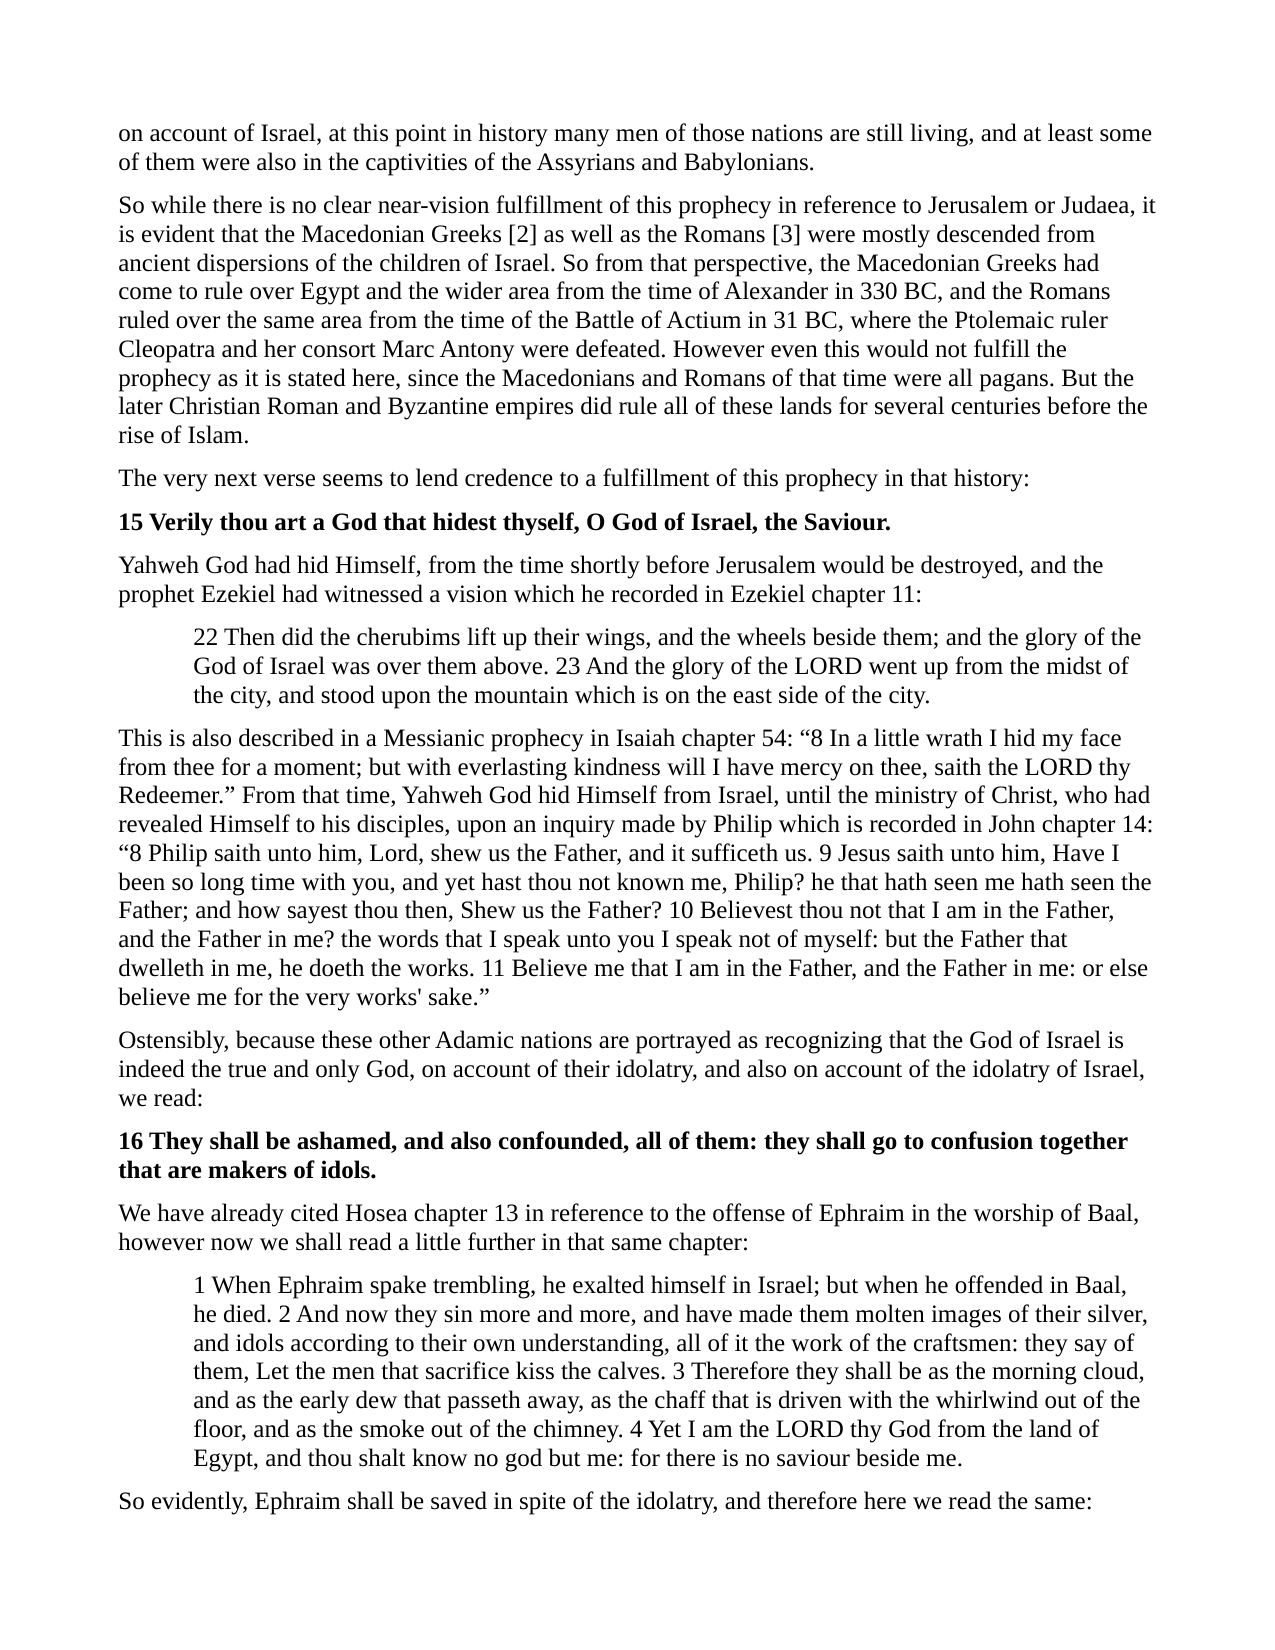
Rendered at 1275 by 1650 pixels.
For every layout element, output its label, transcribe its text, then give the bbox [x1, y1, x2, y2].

text The very next verse seems to lend credence to a fulfillment of this prophecy in that history: [118, 463, 1157, 492]
text So while there is no clear near-vision fulfillment of this prophecy in reference to Jerusalem or Judaea, it is evident that the Macedonian Greeks [2] as well as the Romans [3] were mostly descended from ancient dispersions of the children of Israel. So from that perspective, the Macedonian Greeks had come to rule over Egypt and the wider area from the time of Alexander in 330 BC, and the Romans ruled over the same area from the time of the Battle of Actium in 31 BC, where the Ptolemaic ruler Cleopatra and her consort Marc Antony were defeated. However even this would not fulfill the prophecy as it is stated here, since the Macedonians and Romans of that time were all pagans. But the later Christian Roman and Byzantine empires did rule all of these lands for several centuries before the rise of Islam. [118, 190, 1157, 449]
text 15 Verily thou art a God that hidest thyself, O God of Israel, the Saviour. [118, 507, 1157, 536]
text So evidently, Ephraim shall be saved in spite of the idolatry, and therefore here we read the same: [118, 1486, 1157, 1515]
text This is also described in a Messianic prophecy in Isaiah chapter 54: “8 In a little wrath I hid my face from thee for a moment; but with everlasting kindness will I have mercy on thee, saith the LORD thy Redeemer.” From that time, Yahweh God hid Himself from Israel, until the ministry of Christ, who had revealed Himself to his disciples, upon an inquiry made by Philip which is recorded in John chapter 14: “8 Philip saith unto him, Lord, shew us the Father, and it sufficeth us. 9 Jesus saith unto him, Have I been so long time with you, and yet hast thou not known me, Philip? he that hath seen me hath seen the Father; and how sayest thou then, Shew us the Father? 10 Believest thou not that I am in the Father, and the Father in me? the words that I speak unto you I speak not of myself: but the Father that dwelleth in me, he doeth the works. 11 Believe me that I am in the Father, and the Father in me: or else believe me for the very works' sake.” [118, 723, 1157, 1011]
text 22 Then did the cherubims lift up their wings, and the wheels beside them; and the glory of the God of Israel was over them above. 23 And the glory of the LORD went up from the midst of the city, and stood upon the mountain which is on the east side of the city. [193, 622, 1157, 708]
text on account of Israel, at this point in history many men of those nations are still living, and at least some of them were also in the captivities of the Assyrians and Babylonians. [118, 118, 1157, 176]
text We have already cited Hosea chapter 13 in reference to the offense of Ephraim in the worship of Baal, however now we shall read a little further in that same chapter: [118, 1198, 1157, 1256]
text Ostensibly, because these other Adamic nations are portrayed as recognizing that the God of Israel is indeed the true and only God, on account of their idolatry, and also on account of the idolatry of Israel, we read: [118, 1025, 1157, 1111]
text 16 They shall be ashamed, and also confounded, all of them: they shall go to confusion together that are makers of idols. [118, 1126, 1157, 1183]
text Yahweh God had hid Himself, from the time shortly before Jerusalem would be destroyed, and the prophet Ezekiel had witnessed a vision which he recorded in Ezekiel chapter 11: [118, 550, 1157, 608]
text 1 When Ephraim spake trembling, he exalted himself in Israel; but when he offended in Baal, he died. 2 And now they sin more and more, and have made them molten images of their silver, and idols according to their own understanding, all of it the work of the craftsmen: they say of them, Let the men that sacrifice kiss the calves. 3 Therefore they shall be as the morning cloud, and as the early dew that passeth away, as the chaff that is driven with the whirlwind out of the floor, and as the smoke out of the chimney. 4 Yet I am the LORD thy God from the land of Egypt, and thou shalt know no god but me: for there is no saviour beside me. [193, 1270, 1157, 1471]
